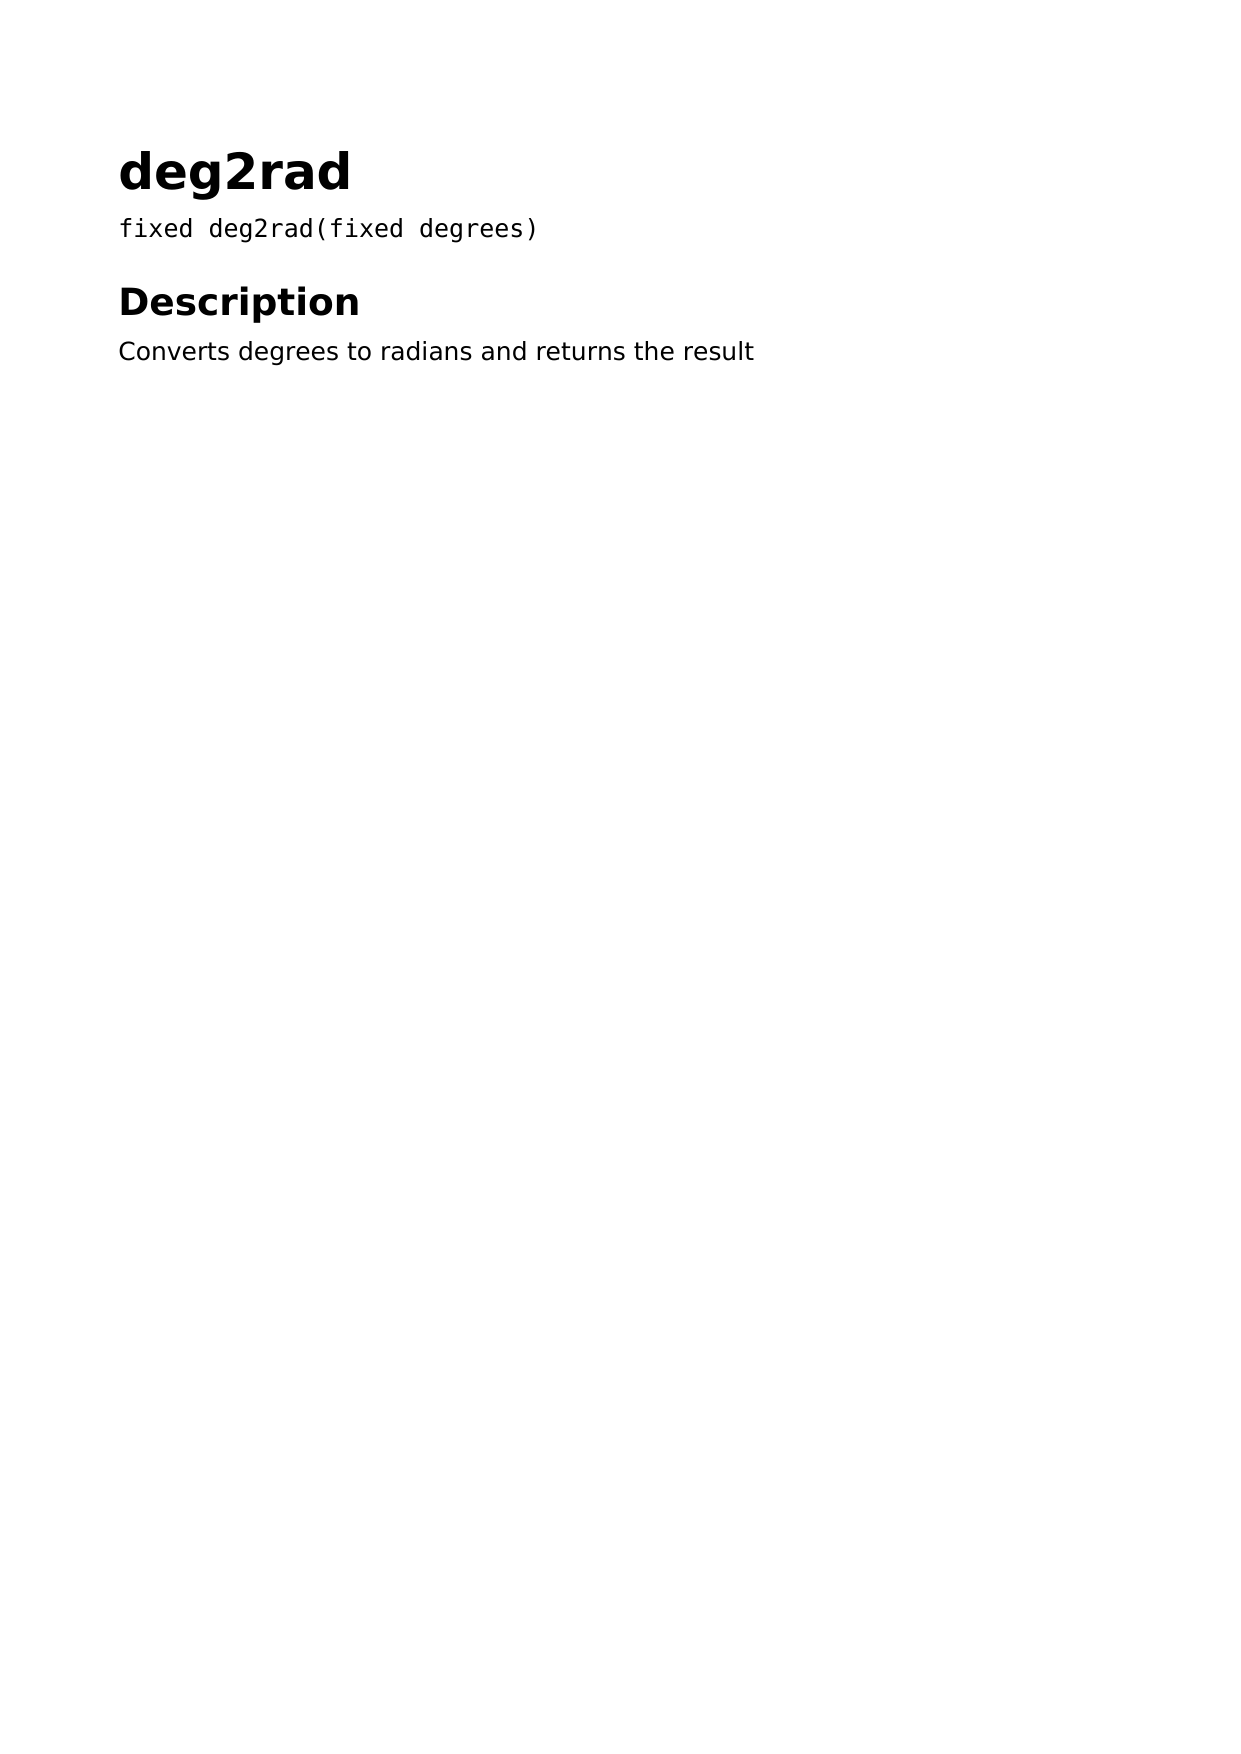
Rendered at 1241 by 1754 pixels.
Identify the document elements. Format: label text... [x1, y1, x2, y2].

subtitle Description [118, 281, 1122, 324]
subtitle deg2rad [118, 143, 1122, 201]
text fixed deg2rad(fixed degrees) [118, 214, 1122, 243]
text Converts degrees to radians and returns the result [118, 337, 1122, 366]
